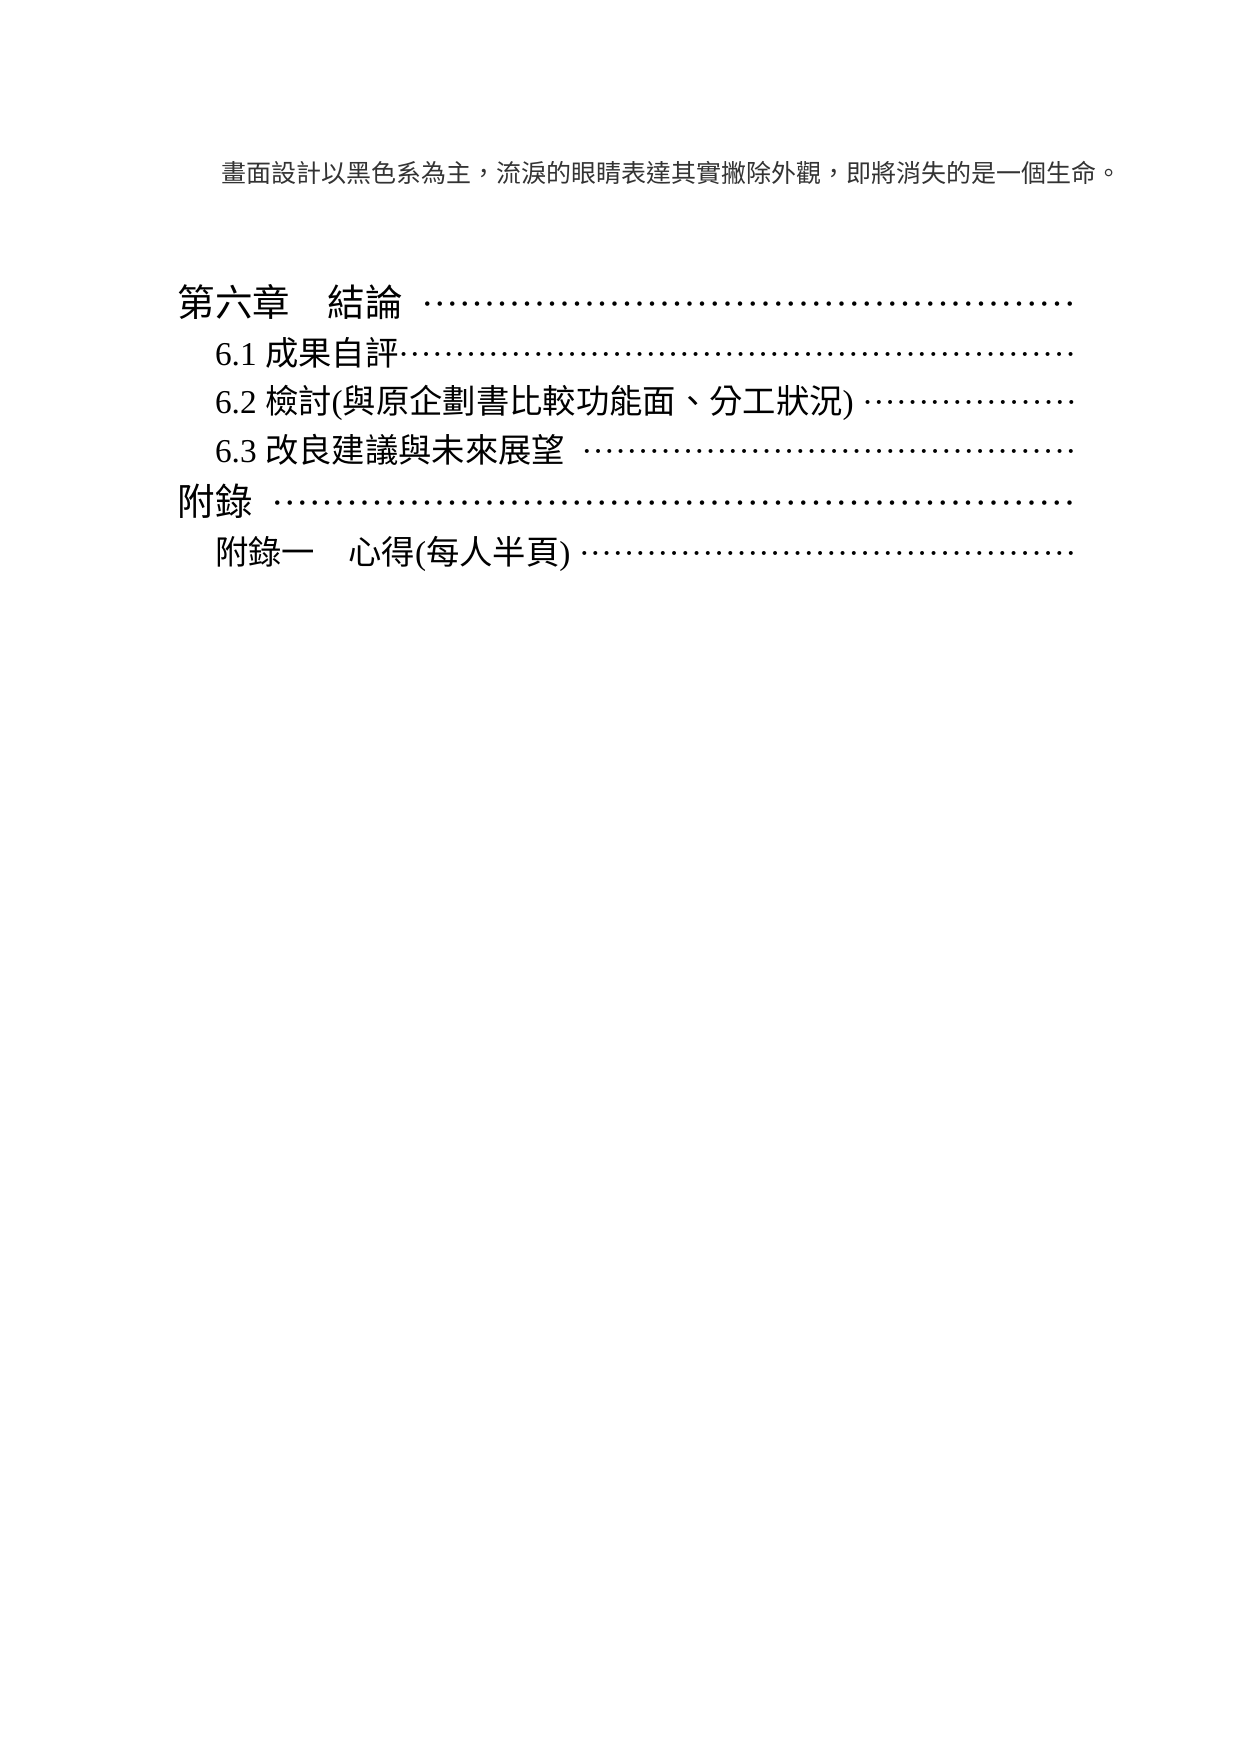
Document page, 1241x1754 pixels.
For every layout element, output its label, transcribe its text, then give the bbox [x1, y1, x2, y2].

text 6.1 成果自評 [215, 327, 1122, 375]
text 6.3 改良建議與未來展望 [215, 423, 1122, 472]
text 附錄 [177, 472, 1122, 526]
text 6.2 檢討(與原企劃書比較功能面、分工狀況) [215, 375, 1122, 423]
text 附錄一 心得(每人半頁) [215, 526, 1122, 574]
text 第六章 結論 [177, 273, 1122, 327]
text 畫面設計以黑色系為主，流淚的眼睛表達其實撇除外觀，即將消失的是一個生命。 [222, 148, 1122, 189]
